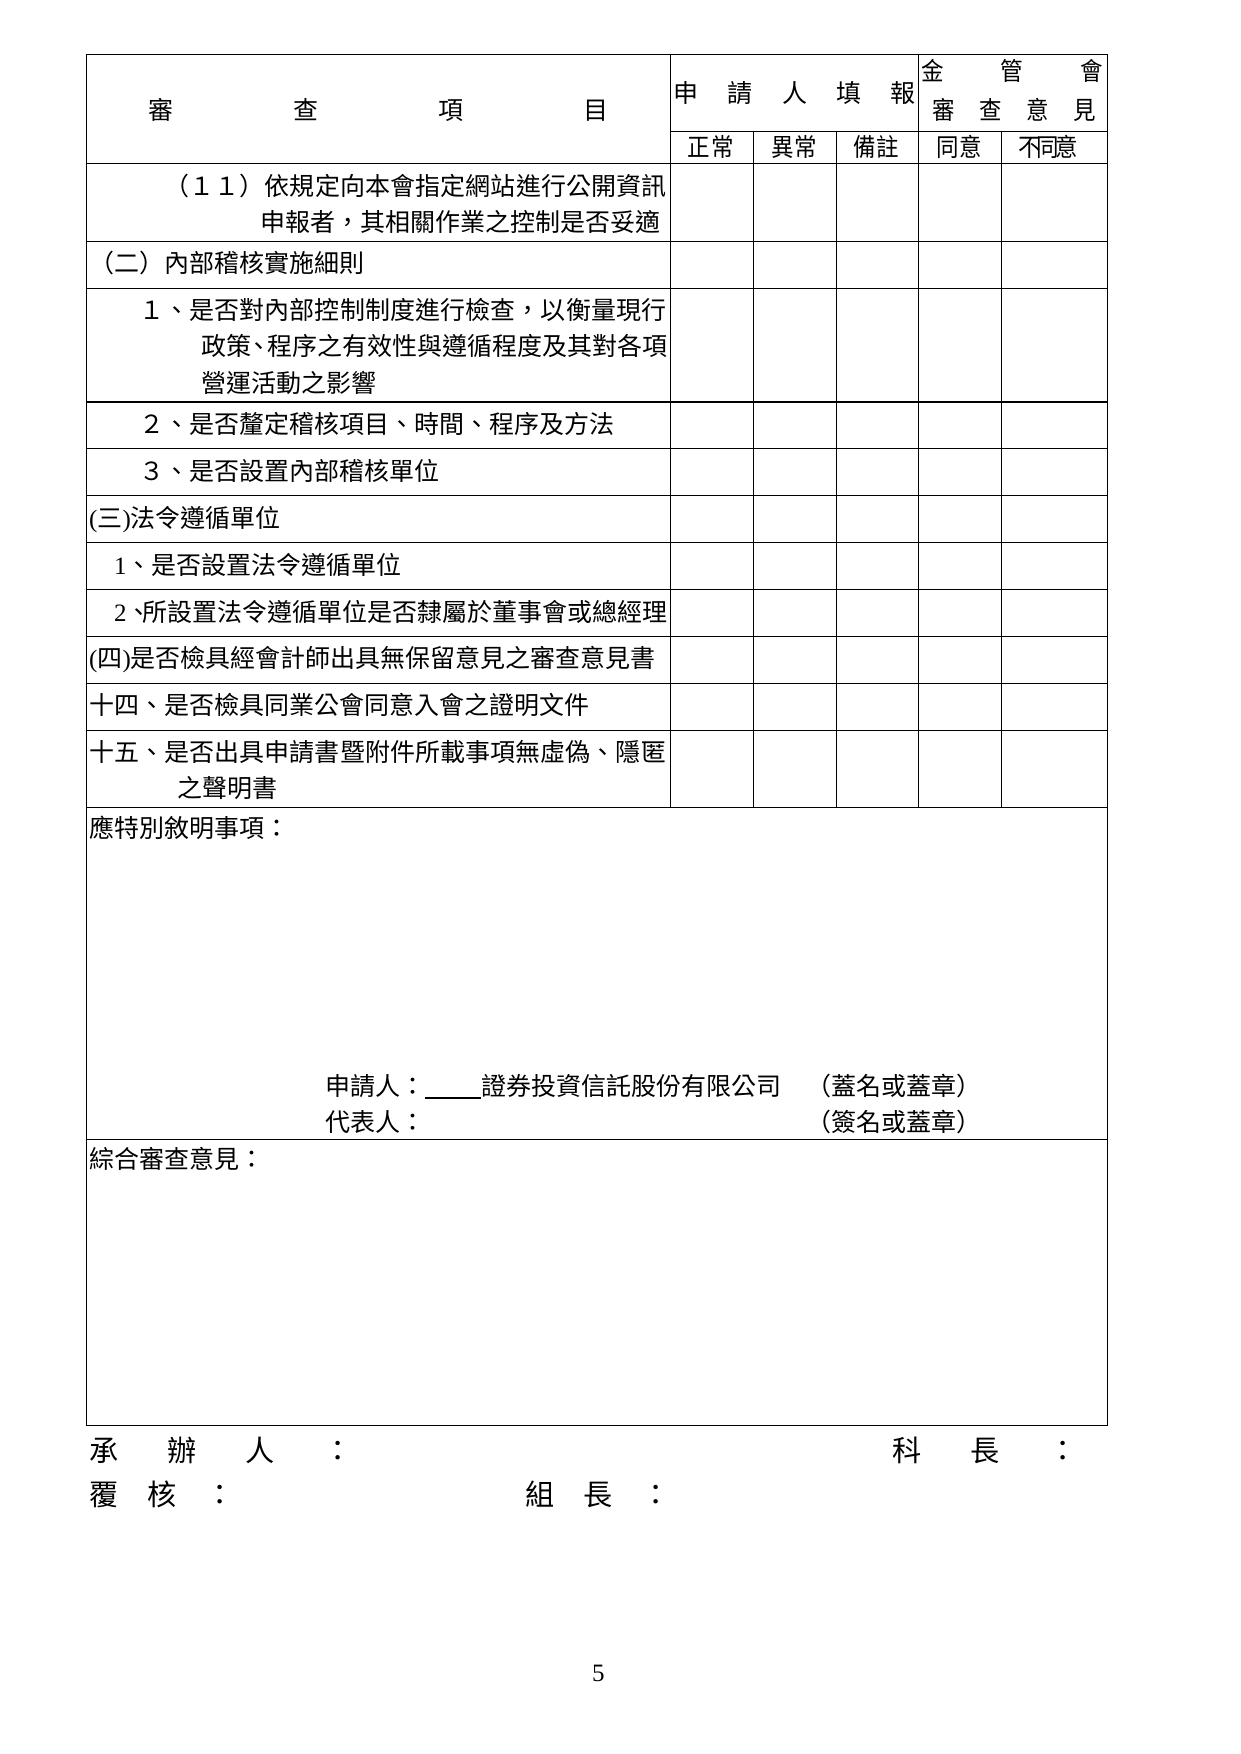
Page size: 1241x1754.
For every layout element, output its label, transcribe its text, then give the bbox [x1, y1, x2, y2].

table_cell [837, 590, 918, 636]
table_cell [671, 289, 753, 401]
table_header 金管會 審查意見 [919, 55, 1107, 131]
table_cell [919, 403, 1001, 448]
table_cell [919, 449, 1001, 495]
table_cell [1002, 590, 1107, 636]
table_cell [754, 242, 836, 287]
table_cell [919, 731, 1001, 807]
table_cell [837, 242, 918, 287]
table_cell 正常 [671, 132, 753, 163]
table_cell [837, 496, 918, 542]
table_cell 不同意 [1002, 132, 1107, 163]
table_cell [671, 543, 753, 589]
table_cell [671, 164, 753, 241]
table_cell [837, 164, 918, 241]
table_cell ２、是否釐定稽核項目、時間、程序及方法 [87, 403, 670, 448]
table_cell 綜合審查意見： [87, 1140, 1107, 1425]
table_cell [919, 242, 1001, 287]
table_cell [754, 590, 836, 636]
table_cell [671, 403, 753, 448]
table_cell [1002, 637, 1107, 683]
table_cell [919, 590, 1001, 636]
table_cell [671, 242, 753, 287]
table_cell [754, 449, 836, 495]
table_header 申請人填報 [671, 55, 918, 131]
table_cell [919, 289, 1001, 401]
table_cell (三)法令遵循單位 [87, 496, 670, 542]
table_cell [1002, 449, 1107, 495]
table_cell [671, 496, 753, 542]
table_cell [919, 637, 1001, 683]
table_cell [671, 731, 753, 807]
table_cell [837, 731, 918, 807]
table_cell [671, 684, 753, 729]
table_cell [671, 449, 753, 495]
table_cell [837, 637, 918, 683]
table_cell [1002, 164, 1107, 241]
table_cell [837, 403, 918, 448]
table_cell 同意 [919, 132, 1001, 163]
table_cell [919, 543, 1001, 589]
table_cell [671, 637, 753, 683]
table_cell [837, 684, 918, 729]
table_cell [1002, 403, 1107, 448]
table_cell [754, 496, 836, 542]
table_cell [754, 731, 836, 807]
table_cell [754, 289, 836, 401]
table_cell [919, 684, 1001, 729]
table_cell [837, 449, 918, 495]
table_cell [1002, 496, 1107, 542]
table_cell 十五、是否出具申請書暨附件所載事項無虛偽、隱匿之聲明書 [87, 731, 670, 807]
text 承辦人： 科長： 覆核： 組長： [89, 1426, 1107, 1515]
table_header 審查項目 [87, 55, 670, 163]
table_cell [754, 543, 836, 589]
table_cell 應特別敘明事項： 申請人： 證券投資信託股份有限公司 （蓋名或蓋章） 代表人： （簽名或蓋章） [87, 808, 1107, 1139]
table_cell （１１）依規定向本會指定網站進行公開資訊申報者，其相關作業之控制是否妥適 [87, 164, 670, 241]
table_cell [754, 164, 836, 241]
table_cell [754, 403, 836, 448]
table_cell 1、是否設置法令遵循單位 [87, 543, 670, 589]
table_cell [1002, 543, 1107, 589]
table_cell [754, 637, 836, 683]
table_cell 備註 [837, 132, 918, 163]
table_cell ３、是否設置內部稽核單位 [87, 449, 670, 495]
table_cell [1002, 684, 1107, 729]
table_cell [1002, 289, 1107, 401]
table_cell (四)是否檢具經會計師出具無保留意見之審查意見書 [87, 637, 670, 683]
table_cell 十四、是否檢具同業公會同意入會之證明文件 [87, 684, 670, 729]
table_cell 2、所設置法令遵循單位是否隸屬於董事會或總經理 [87, 590, 670, 636]
table_cell [1002, 731, 1107, 807]
table_cell [919, 164, 1001, 241]
table_cell [919, 496, 1001, 542]
table_cell [754, 684, 836, 729]
table_cell １、是否對內部控制制度進行檢查，以衡量現行政策、程序之有效性與遵循程度及其對各項營運活動之影響 [87, 289, 670, 401]
table_cell [837, 289, 918, 401]
table_cell [671, 590, 753, 636]
table_cell 異常 [754, 132, 836, 163]
table_cell [1002, 242, 1107, 287]
table_cell [837, 543, 918, 589]
table_cell （二）內部稽核實施細則 [87, 242, 670, 287]
